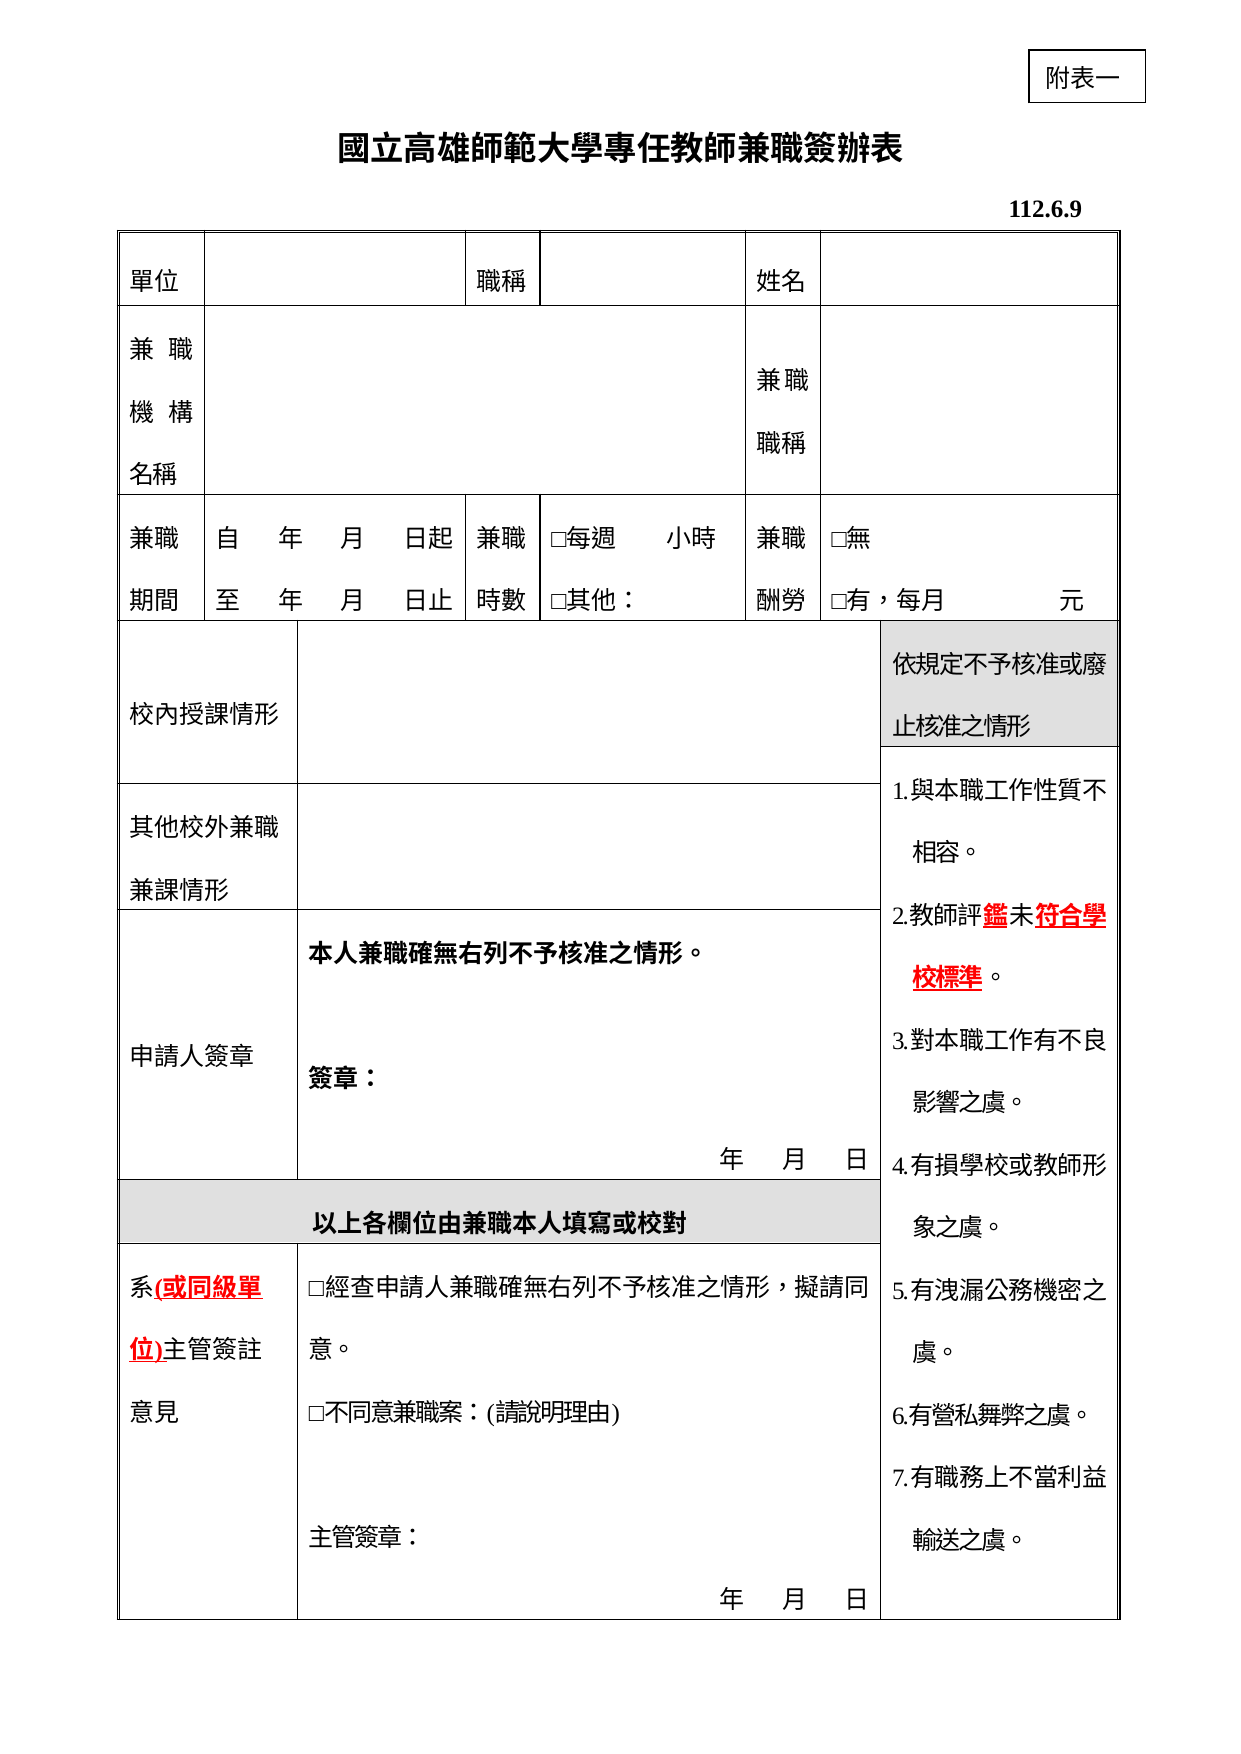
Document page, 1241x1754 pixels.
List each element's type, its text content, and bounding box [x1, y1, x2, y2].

table_header 姓名 [746, 233, 820, 305]
table_cell 系(或同級單位)主管簽註意見 [120, 1244, 297, 1618]
table_cell 本人兼職確無右列不予核准之情形。 簽章： 年 月 日 [298, 910, 880, 1179]
table_cell 自 年 月 日起 至 年 月 日止 [205, 495, 465, 619]
table_header 職稱 [466, 233, 539, 305]
text 國立高雄師範大學專任教師兼職簽辦表 [118, 104, 1122, 167]
text 附表一 [1045, 58, 1130, 94]
table_cell □每週 小時 □其他： [541, 495, 745, 619]
table_cell [298, 621, 880, 783]
table_cell □無 □有，每月 元 [821, 495, 1117, 619]
table_cell 校內授課情形 [120, 621, 297, 783]
text [1030, 51, 1145, 102]
table_cell [821, 306, 1117, 493]
table_cell 兼職機構名稱 [120, 306, 204, 493]
table_cell □經查申請人兼職確無右列不予核准之情形，擬請同意。 □不同意兼職案：(請說明理由) 主管簽章： 年 月 日 [298, 1244, 880, 1618]
table_cell 兼職酬勞 [746, 495, 820, 619]
table_cell 兼職時數 [466, 495, 539, 619]
table_header [821, 233, 1117, 305]
text 112.6.9 [918, 167, 1122, 229]
table_header [541, 233, 745, 305]
table_cell [298, 784, 880, 909]
table_cell 依規定不予核准或廢止核准之情形 [881, 621, 1117, 746]
table_header 單位 [120, 233, 204, 305]
table_cell 以上各欄位由兼職本人填寫或校對 [120, 1180, 880, 1242]
table_cell 其他校外兼職兼課情形 [120, 784, 297, 909]
table_cell 兼職期間 [120, 495, 204, 619]
table_header [205, 233, 465, 305]
table_cell 兼職職稱 [746, 306, 820, 493]
table_cell 申請人簽章 [120, 910, 297, 1179]
table_cell [205, 306, 745, 493]
table_cell 1.與本職工作性質不相容。 2.教師評鑑未符合學校標準。 3.對本職工作有不良影響之虞。 4.有損學校或教師形象之虞。 5.有洩漏公務機密之虞。 6.有營私舞弊之虞。 7.有職務上不當利益輸送之虞。 8.有支用公款或不當利用學校公物之虞。 9.有違反教育中立之虞。 10.未符合校內基本授課時數。 11.未於期限內通過升等且經本校各級教評會依情節輕重，決議一段時間不得兼職者。 [881, 747, 1117, 1618]
